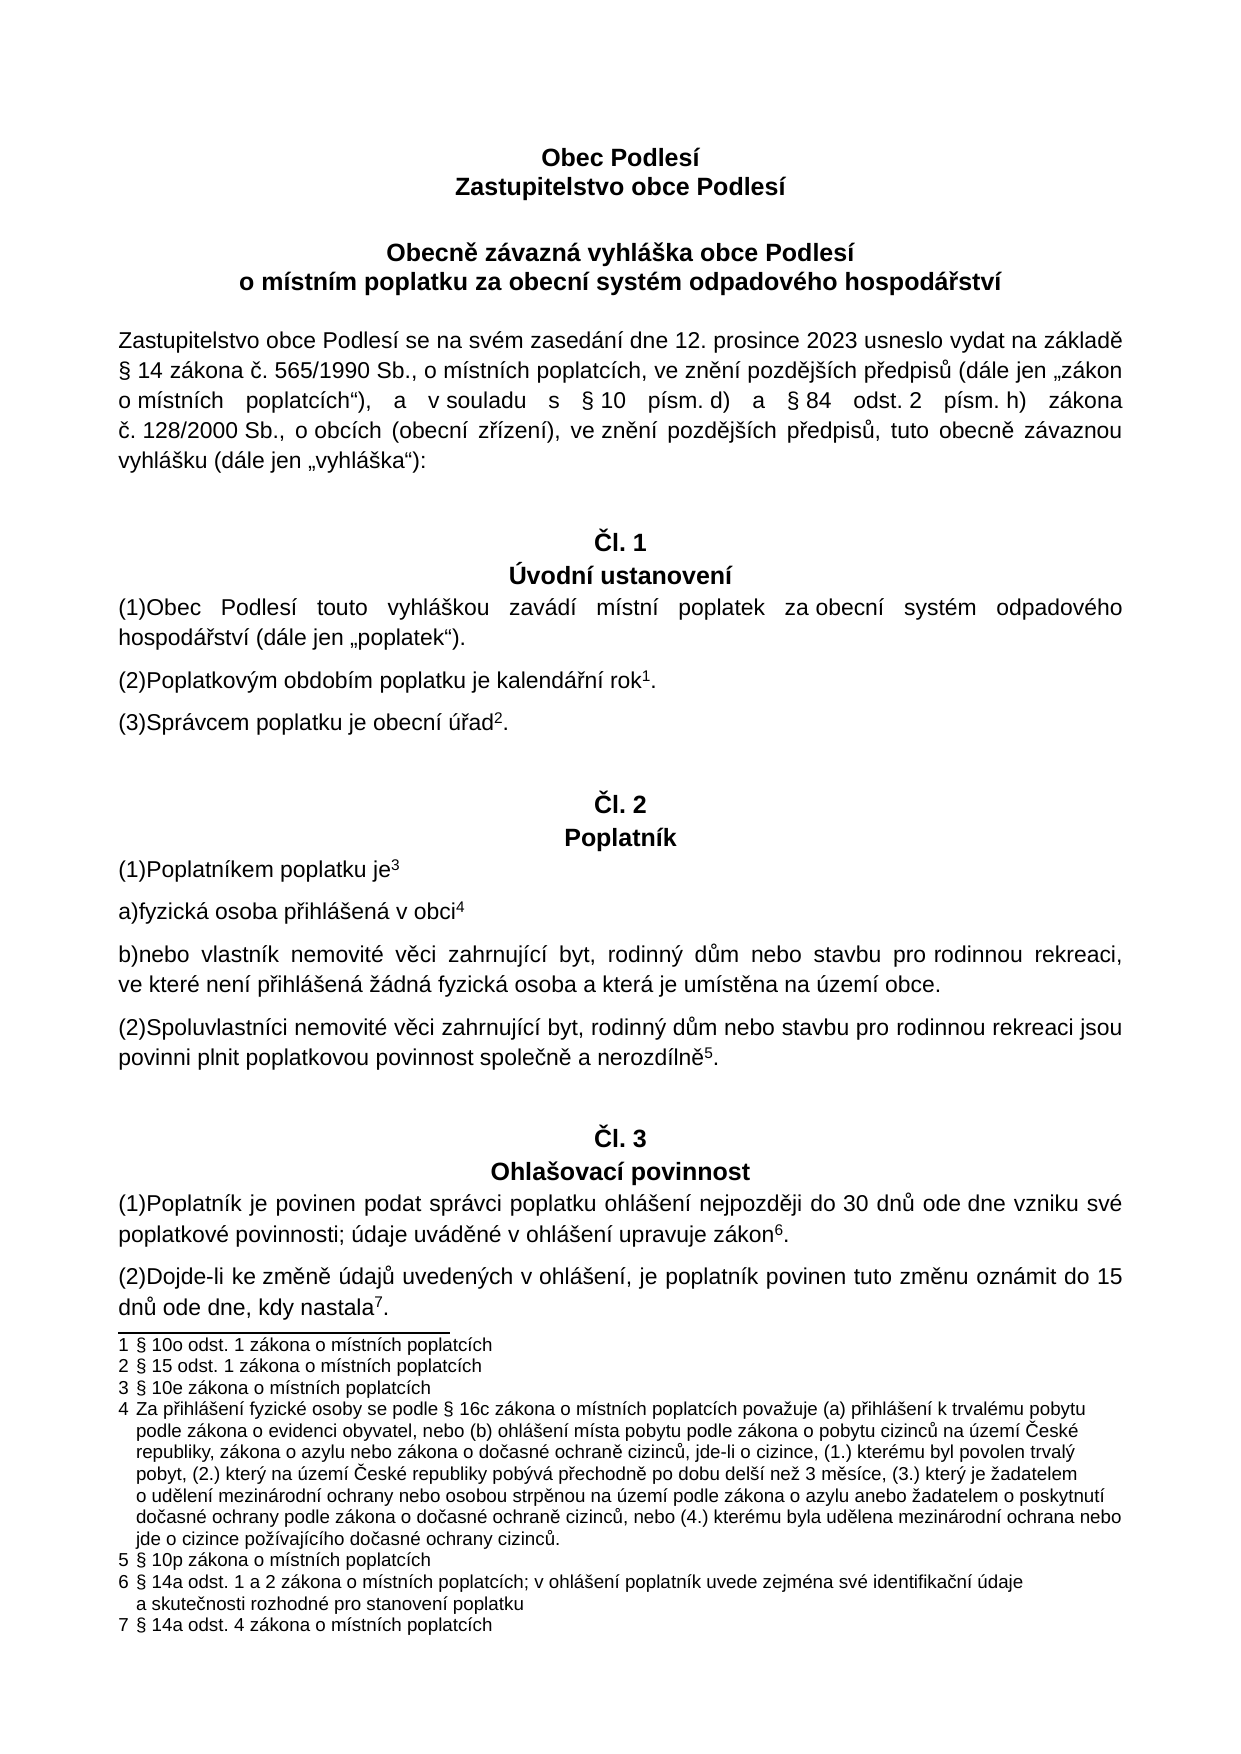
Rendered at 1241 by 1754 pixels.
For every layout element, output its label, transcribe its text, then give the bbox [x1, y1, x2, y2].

list Za přihlášení fyzické osoby se podle § 16c zákona o místních poplatcích považuje (a) přihlášení k trvalému pobytu podle zákona o evidenci obyvatel, nebo (b) ohlášení místa pobytu podle zákona o pobytu cizinců na území České republiky, zákona o azylu nebo zákona o dočasné ochraně cizinců, jde-li o cizince, (1.) kterému byl povolen trvalý pobyt, (2.) který na území České republiky pobývá přechodně po dobu delší než 3 měsíce, (3.) který je žadatelem o udělení mezinárodní ochrany nebo osobou strpěnou na území podle zákona o azylu anebo žadatelem o poskytnutí dočasné ochrany podle zákona o dočasné ochraně cizinců, nebo (4.) kterému byla udělena mezinárodní ochrana nebo jde o cizince požívajícího dočasné ochrany cizinců. [118, 1398, 1122, 1549]
list § 10e zákona o místních poplatcích [118, 1377, 1122, 1398]
text Obec Podlesí Zastupitelstvo obce Podlesí [118, 143, 1122, 201]
list Dojde-li ke změně údajů uvedených v ohlášení, je poplatník povinen tuto změnu oznámit do 15 dnů ode dne, kdy nastala. [118, 1263, 1122, 1320]
list Poplatkovým obdobím poplatku je kalendářní rok. [118, 667, 1122, 693]
list Obec Podlesí touto vyhláškou zavádí místní poplatek za obecní systém odpadového hospodářství (dále jen „poplatek“). [118, 594, 1122, 650]
text Zastupitelstvo obce Podlesí se na svém zasedání dne 12. prosince 2023 usneslo vydat na základě § 14 zákona č. 565/1990 Sb., o místních poplatcích, ve znění pozdějších předpisů (dále jen „zákon o místních poplatcích“), a v souladu s § 10 písm. d) a § 84 odst. 2 písm. h) zákona č. 128/2000 Sb., o obcích (obecní zřízení), ve znění pozdějších předpisů, tuto obecně závaznou vyhlášku (dále jen „vyhláška“): [118, 327, 1122, 474]
subtitle Čl. 3 Ohlašovací povinnost [118, 1124, 1122, 1186]
list Správcem poplatku je obecní úřad. [118, 709, 1122, 736]
list nebo vlastník nemovité věci zahrnující byt, rodinný dům nebo stavbu pro rodinnou rekreaci, ve které není přihlášená žádná fyzická osoba a která je umístěna na území obce. [118, 941, 1122, 998]
list Spoluvlastníci nemovité věci zahrnující byt, rodinný dům nebo stavbu pro rodinnou rekreaci jsou povinni plnit poplatkovou povinnost společně a nerozdílně. [118, 1014, 1122, 1071]
list fyzická osoba přihlášená v obci [118, 898, 1122, 925]
subtitle Čl. 1 Úvodní ustanovení [118, 528, 1122, 589]
list Poplatníkem poplatku je [118, 856, 1122, 882]
subtitle Obecně závazná vyhláška obce Podlesí o místním poplatku za obecní systém odpadového hospodářství [118, 238, 1122, 295]
list § 10o odst. 1 zákona o místních poplatcích [118, 1333, 1122, 1355]
subtitle Čl. 2 Poplatník [118, 789, 1122, 851]
list § 14a odst. 1 a 2 zákona o místních poplatcích; v ohlášení poplatník uvede zejména své identifikační údaje a skutečnosti rozhodné pro stanovení poplatku [118, 1571, 1122, 1614]
list § 10p zákona o místních poplatcích [118, 1549, 1122, 1571]
list § 14a odst. 4 zákona o místních poplatcích [118, 1614, 1122, 1635]
list Poplatník je povinen podat správci poplatku ohlášení nejpozději do 30 dnů ode dne vzniku své poplatkové povinnosti; údaje uváděné v ohlášení upravuje zákon. [118, 1190, 1122, 1247]
list § 15 odst. 1 zákona o místních poplatcích [118, 1355, 1122, 1377]
